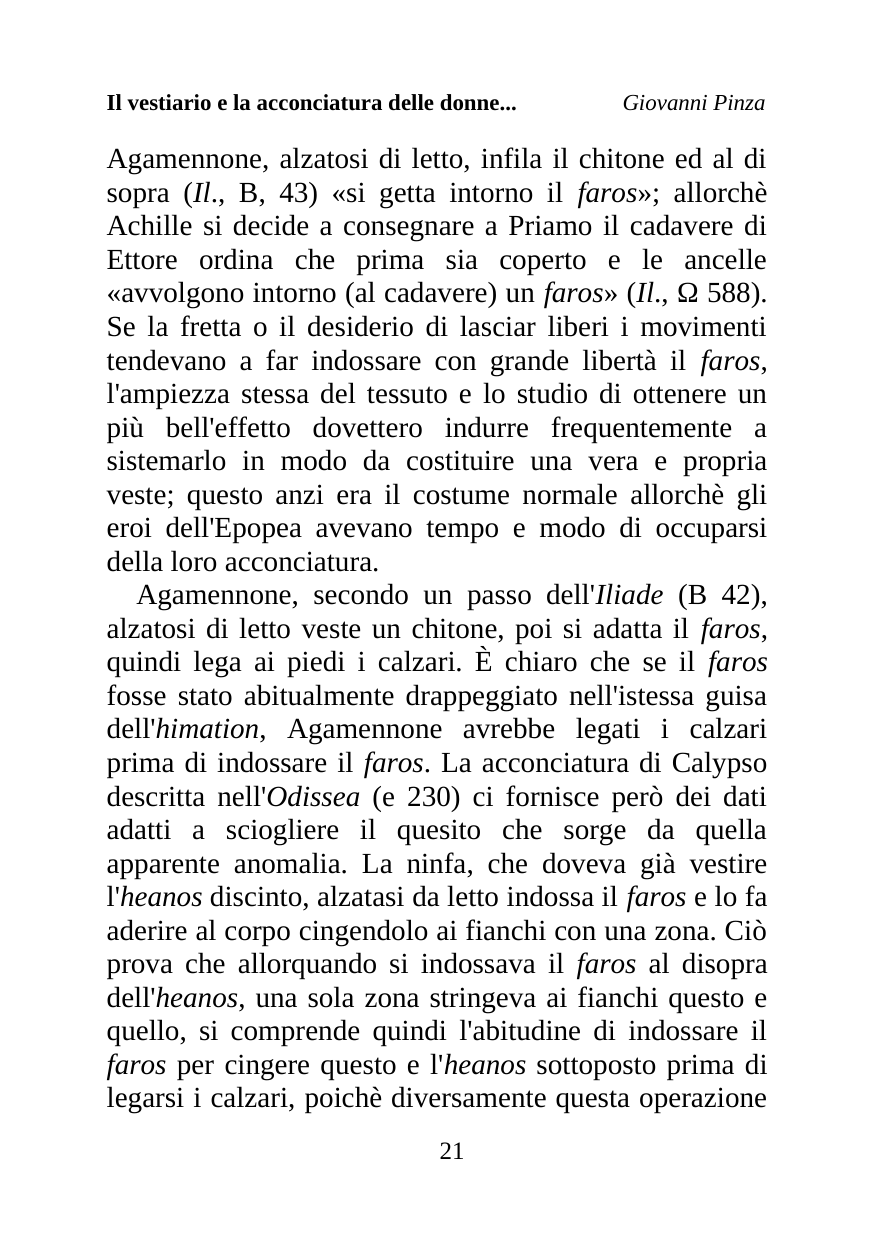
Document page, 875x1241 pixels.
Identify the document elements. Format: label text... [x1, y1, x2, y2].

text Agamennone, alzatosi di letto, infila il chitone ed al di sopra (Il., Β, 43) «si getta intorno il faros»; allorchè Achille si decide a consegnare a Priamo il cadavere di Ettore ordina che prima sia coperto e le ancelle «avvolgono intorno (al cadavere) un faros» (Il., Ω 588). Se la fretta o il desiderio di lasciar liberi i movimenti tendevano a far indossare con grande libertà il faros, l'ampiezza stessa del tessuto e lo studio di ottenere un più bell'effetto dovettero indurre frequentemente a sistemarlo in modo da costituire una vera e propria veste; questo anzi era il costume normale allorchè gli eroi dell'Epopea avevano tempo e modo di occuparsi della loro acconciatura. [106, 141, 768, 577]
text Agamennone, secondo un passo dell'Iliade (Β 42), alzatosi di letto veste un chitone, poi si adatta il faros, quindi lega ai piedi i calzari. È chiaro che se il faros fosse stato abitualmente drappeggiato nell'istessa guisa dell'himation, Agamennone avrebbe legati i calzari prima di indossare il faros. La acconciatura di Calypso descritta nell'Odissea (e 230) ci fornisce però dei dati adatti a sciogliere il quesito che sorge da quella apparente anomalia. La ninfa, che doveva già vestire l'heanos discinto, alzatasi da letto indossa il faros e lo fa aderire al corpo cingendolo ai fianchi con una zona. Ciò prova che allorquando si indossava il faros al disopra dell'heanos, una sola zona stringeva ai fianchi questo e quello, si comprende quindi l'abitudine di indossare il faros per cingere questo e l'heanos sottoposto prima di legarsi i calzari, poichè diversamente questa operazione [106, 577, 768, 1114]
